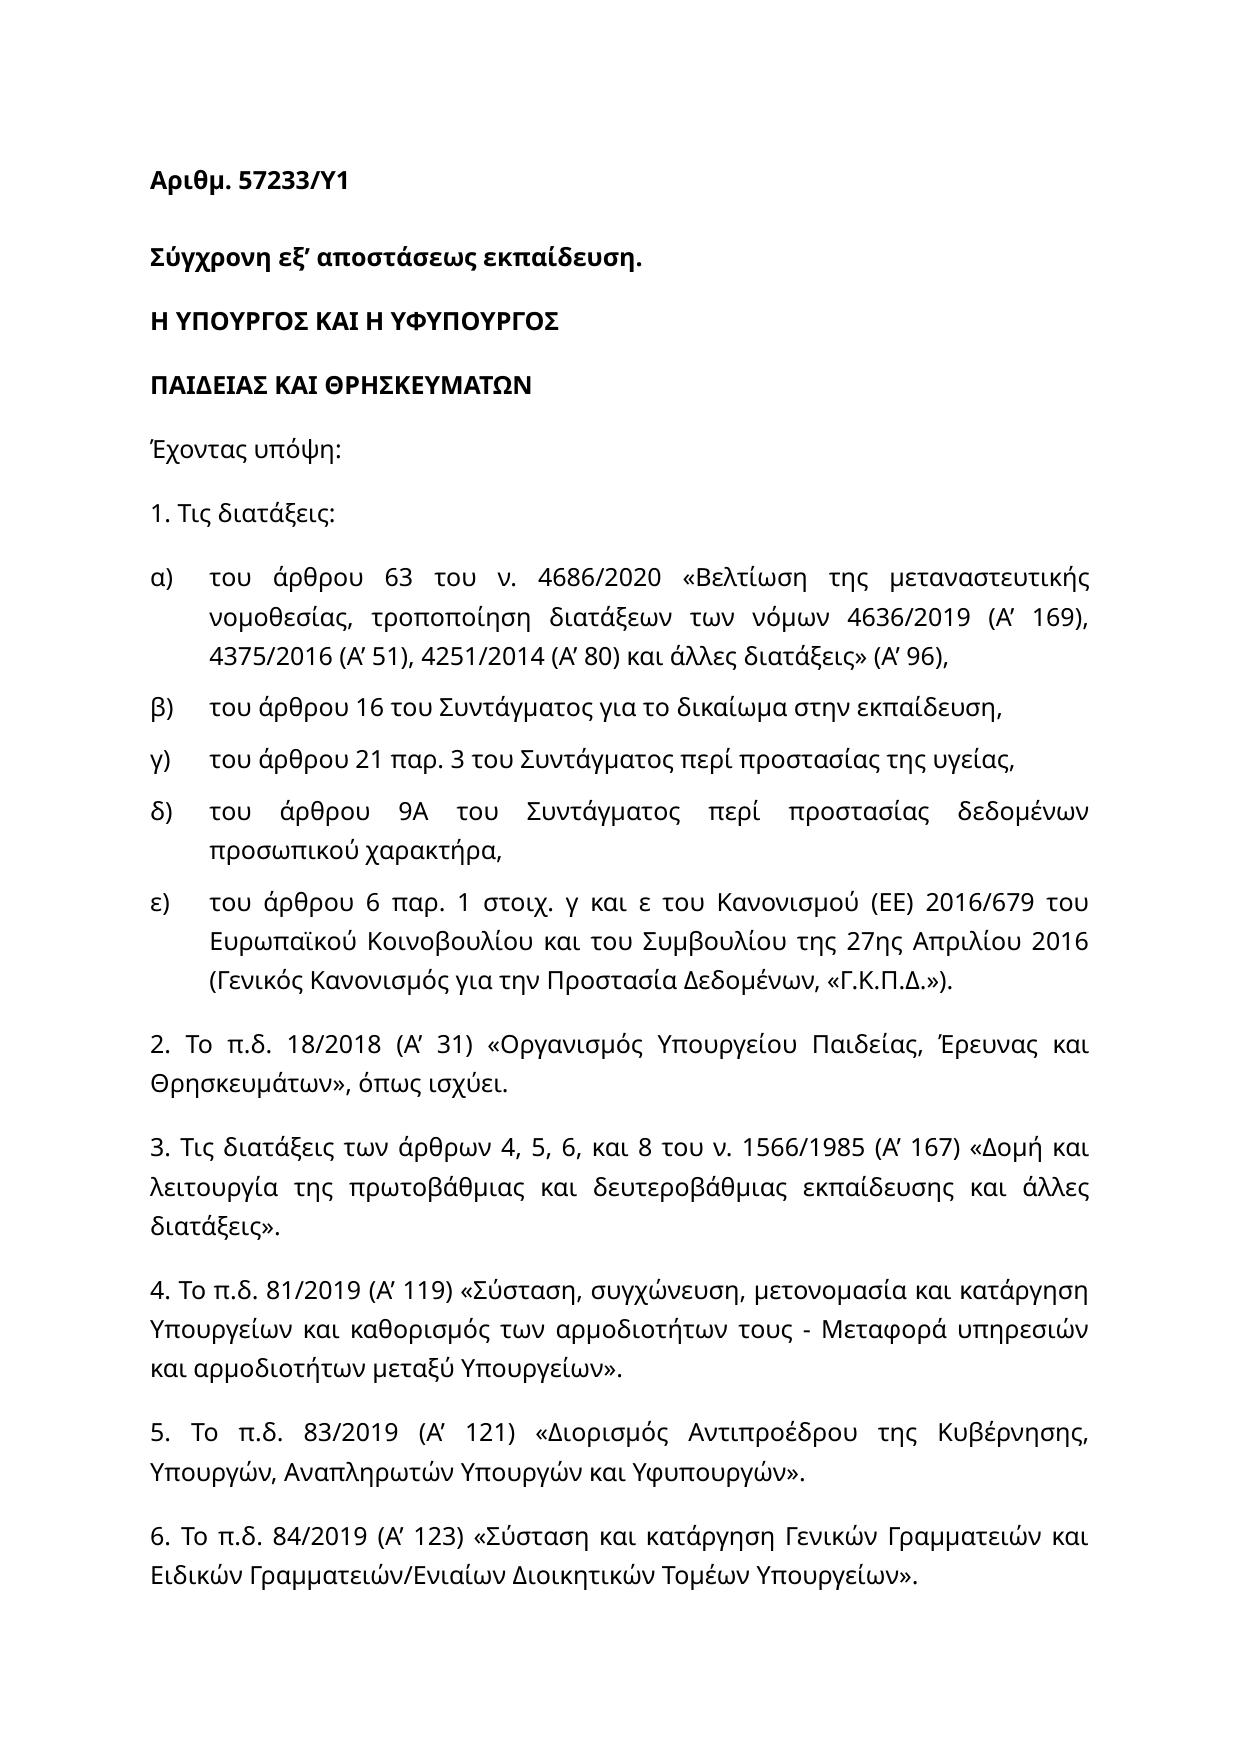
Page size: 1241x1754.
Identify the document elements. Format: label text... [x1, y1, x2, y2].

text Σύγχρονη εξ’ αποστάσεως εκπαίδευση. [150, 239, 1090, 273]
text ΠΑΙΔΕΙΑΣ ΚΑΙ ΘΡΗΣΚΕΥΜΑΤΩΝ [150, 367, 1090, 402]
text 3. Τις διατάξεις των άρθρων 4, 5, 6, και 8 του ν. 1566/1985 (Α’ 167) «Δομή και λειτουργία της πρωτοβάθμιας και δευτεροβάθμιας εκπαίδευσης και άλλες διατάξεις». [150, 1130, 1090, 1242]
list α) του άρθρου 63 του ν. 4686/2020 «Βελτίωση της μεταναστευτικής νομοθεσίας, τροποποίηση διατάξεων των νόμων 4636/2019 (Α’ 169), 4375/2016 (Α’ 51), 4251/2014 (Α’ 80) και άλλες διατάξεις» (Α’ 96), [150, 560, 1090, 672]
text Η ΥΠΟΥΡΓΟΣ ΚΑΙ H ΥΦΥΠΟΥΡΓΟΣ [150, 303, 1090, 337]
text Έχοντας υπόψη: [150, 432, 1090, 466]
list γ) του άρθρου 21 παρ. 3 του Συντάγματος περί προστασίας της υγείας, [150, 742, 1090, 776]
text 4. Το π.δ. 81/2019 (Α’ 119) «Σύσταση, συγχώνευση, μετονομασία και κατάργηση Υπουργείων και καθορισμός των αρμοδιοτήτων τους - Μεταφορά υπηρεσιών και αρμοδιοτήτων μεταξύ Υπουργείων». [150, 1272, 1090, 1385]
text 1. Τις διατάξεις: [150, 496, 1090, 530]
text 2. Το π.δ. 18/2018 (Α’ 31) «Οργανισμός Υπουργείου Παιδείας, Έρευνας και Θρησκευμάτων», όπως ισχύει. [150, 1027, 1090, 1100]
title Aριθμ. 57233/Υ1 [150, 162, 1090, 197]
text 5. Το π.δ. 83/2019 (Α’ 121) «Διορισμός Αντιπροέδρου της Κυβέρνησης, Υπουργών, Αναπληρωτών Υπουργών και Υφυπουργών». [150, 1415, 1090, 1488]
list δ) του άρθρου 9Α του Συντάγματος περί προστασίας δεδομένων προσωπικού χαρακτήρα, [150, 793, 1090, 867]
list ε) του άρθρου 6 παρ. 1 στοιχ. γ και ε του Κανονισμού (ΕΕ) 2016/679 του Ευρωπαϊκού Κοινοβουλίου και του Συμβουλίου της 27ης Απριλίου 2016 (Γενικός Κανονισμός για την Προστασία Δεδομένων, «Γ.Κ.Π.Δ.»). [150, 884, 1090, 997]
list β) του άρθρου 16 του Συντάγματος για το δικαίωμα στην εκπαίδευση, [150, 690, 1090, 724]
text 6. Το π.δ. 84/2019 (Α’ 123) «Σύσταση και κατάργηση Γενικών Γραμματειών και Ειδικών Γραμματειών/Ενιαίων Διοικητικών Τομέων Υπουργείων». [150, 1518, 1090, 1592]
